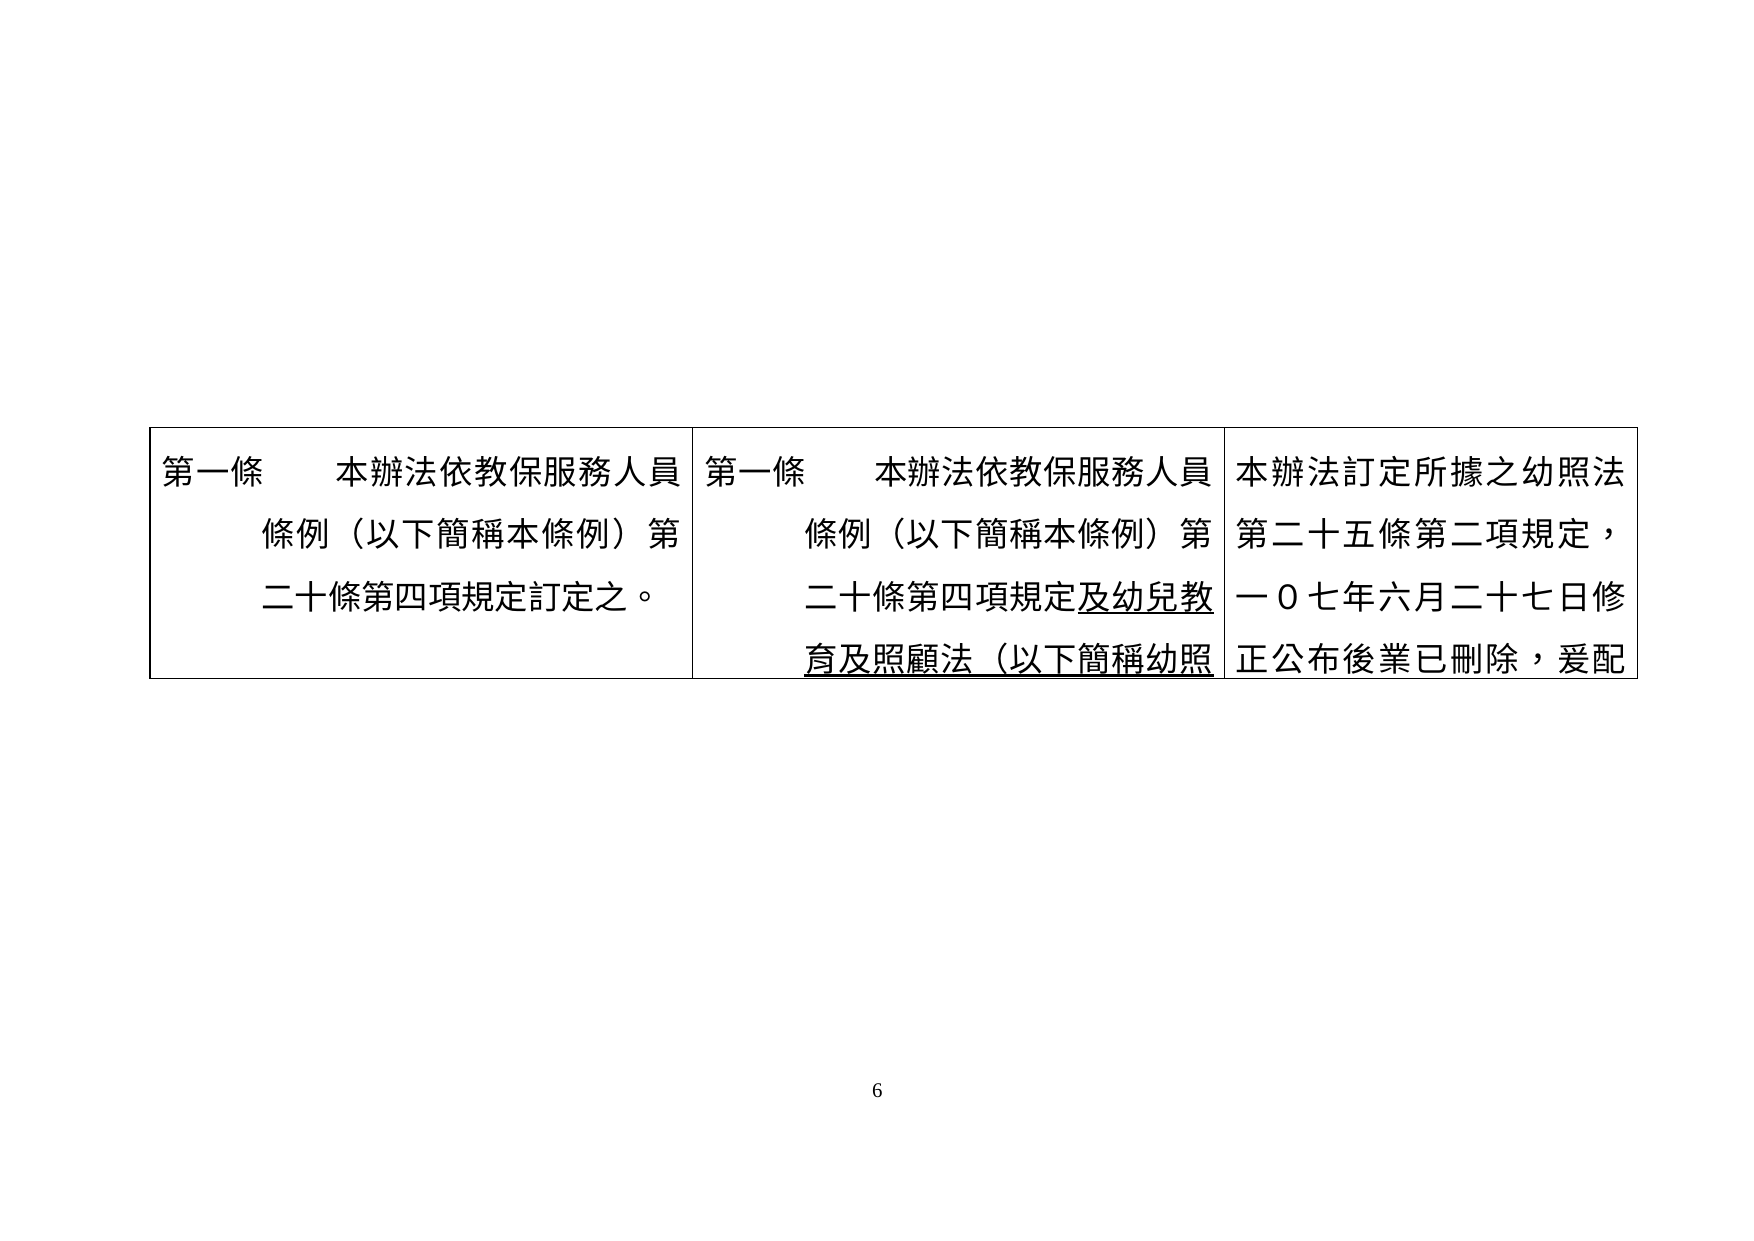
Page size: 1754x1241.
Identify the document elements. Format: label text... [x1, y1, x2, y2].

table_cell 第一條 本辦法依教保服務人員條例（以下簡稱本條例）第二十條第四項規定及幼兒教育及照顧法（以下簡稱幼照 [693, 428, 1224, 678]
table_cell 第一條 本辦法依教保服務人員條例（以下簡稱本條例）第二十條第四項規定訂定之。 [151, 428, 692, 678]
table_cell 本辦法訂定所據之幼照法第二十五條第二項規定，一０七年六月二十七日修正公布後業已刪除，爰配 [1225, 428, 1637, 678]
